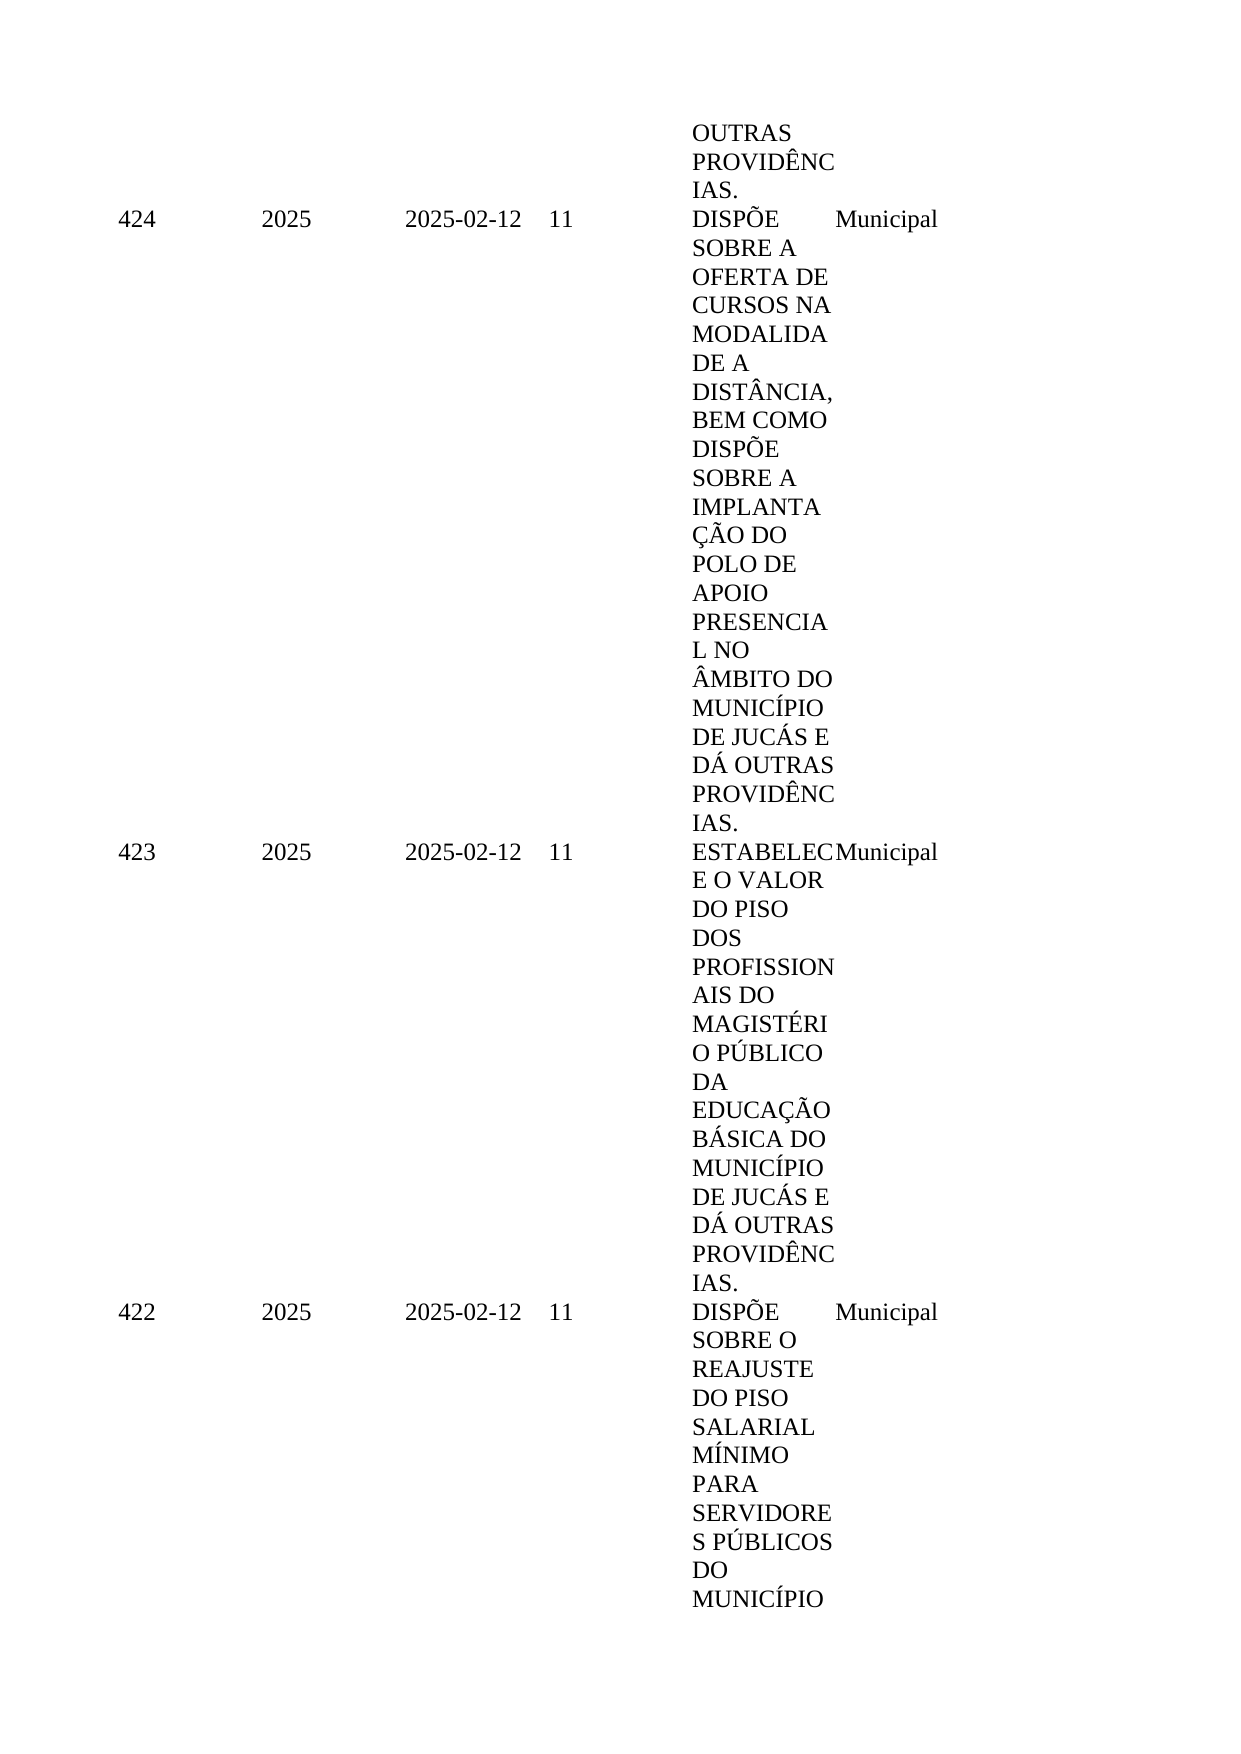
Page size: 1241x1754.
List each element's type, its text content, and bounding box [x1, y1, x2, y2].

table_cell 422 [118, 1297, 261, 1613]
table_cell 423 [118, 837, 261, 1297]
table_cell 2025 [261, 204, 405, 837]
table_cell 2025-02-12 [405, 1297, 548, 1613]
table_cell Municipal [835, 837, 979, 1297]
table_cell [979, 118, 1122, 204]
table_cell [118, 118, 261, 204]
table_cell 2025-02-12 [405, 204, 548, 837]
table_cell 11 [548, 1297, 692, 1613]
table_cell [979, 837, 1122, 1297]
table_cell [548, 118, 692, 204]
table_cell 2025 [261, 837, 405, 1297]
table_cell 11 [548, 204, 692, 837]
table_cell [835, 118, 979, 204]
table_cell 2025-02-12 [405, 837, 548, 1297]
table_cell DISPÕE SOBRE A OFERTA DE CURSOS NA MODALIDADE A DISTÂNCIA, BEM COMO DISPÕE SOBRE A IMPLANTAÇÃO DO POLO DE APOIO PRESENCIAL NO ÂMBITO DO MUNICÍPIO DE JUCÁS E DÁ OUTRAS PROVIDÊNCIAS. [692, 204, 835, 837]
table_cell OUTRAS PROVIDÊNCIAS. [692, 118, 835, 204]
table_cell [979, 1297, 1122, 1613]
table_cell [405, 118, 548, 204]
table_cell Municipal [835, 1297, 979, 1613]
table_cell 11 [548, 837, 692, 1297]
table_cell ESTABELECE O VALOR DO PISO DOS PROFISSIONAIS DO MAGISTÉRIO PÚBLICO DA EDUCAÇÃO BÁSICA DO MUNICÍPIO DE JUCÁS E DÁ OUTRAS PROVIDÊNCIAS. [692, 837, 835, 1297]
table_cell Municipal [835, 204, 979, 837]
table_cell 424 [118, 204, 261, 837]
table_cell [261, 118, 405, 204]
table_cell [979, 204, 1122, 837]
table_cell 2025 [261, 1297, 405, 1613]
table_cell DISPÕE SOBRE O REAJUSTE DO PISO SALARIAL MÍNIMO PARA SERVIDORES PÚBLICOS DO MUNICÍPIO [692, 1297, 835, 1613]
